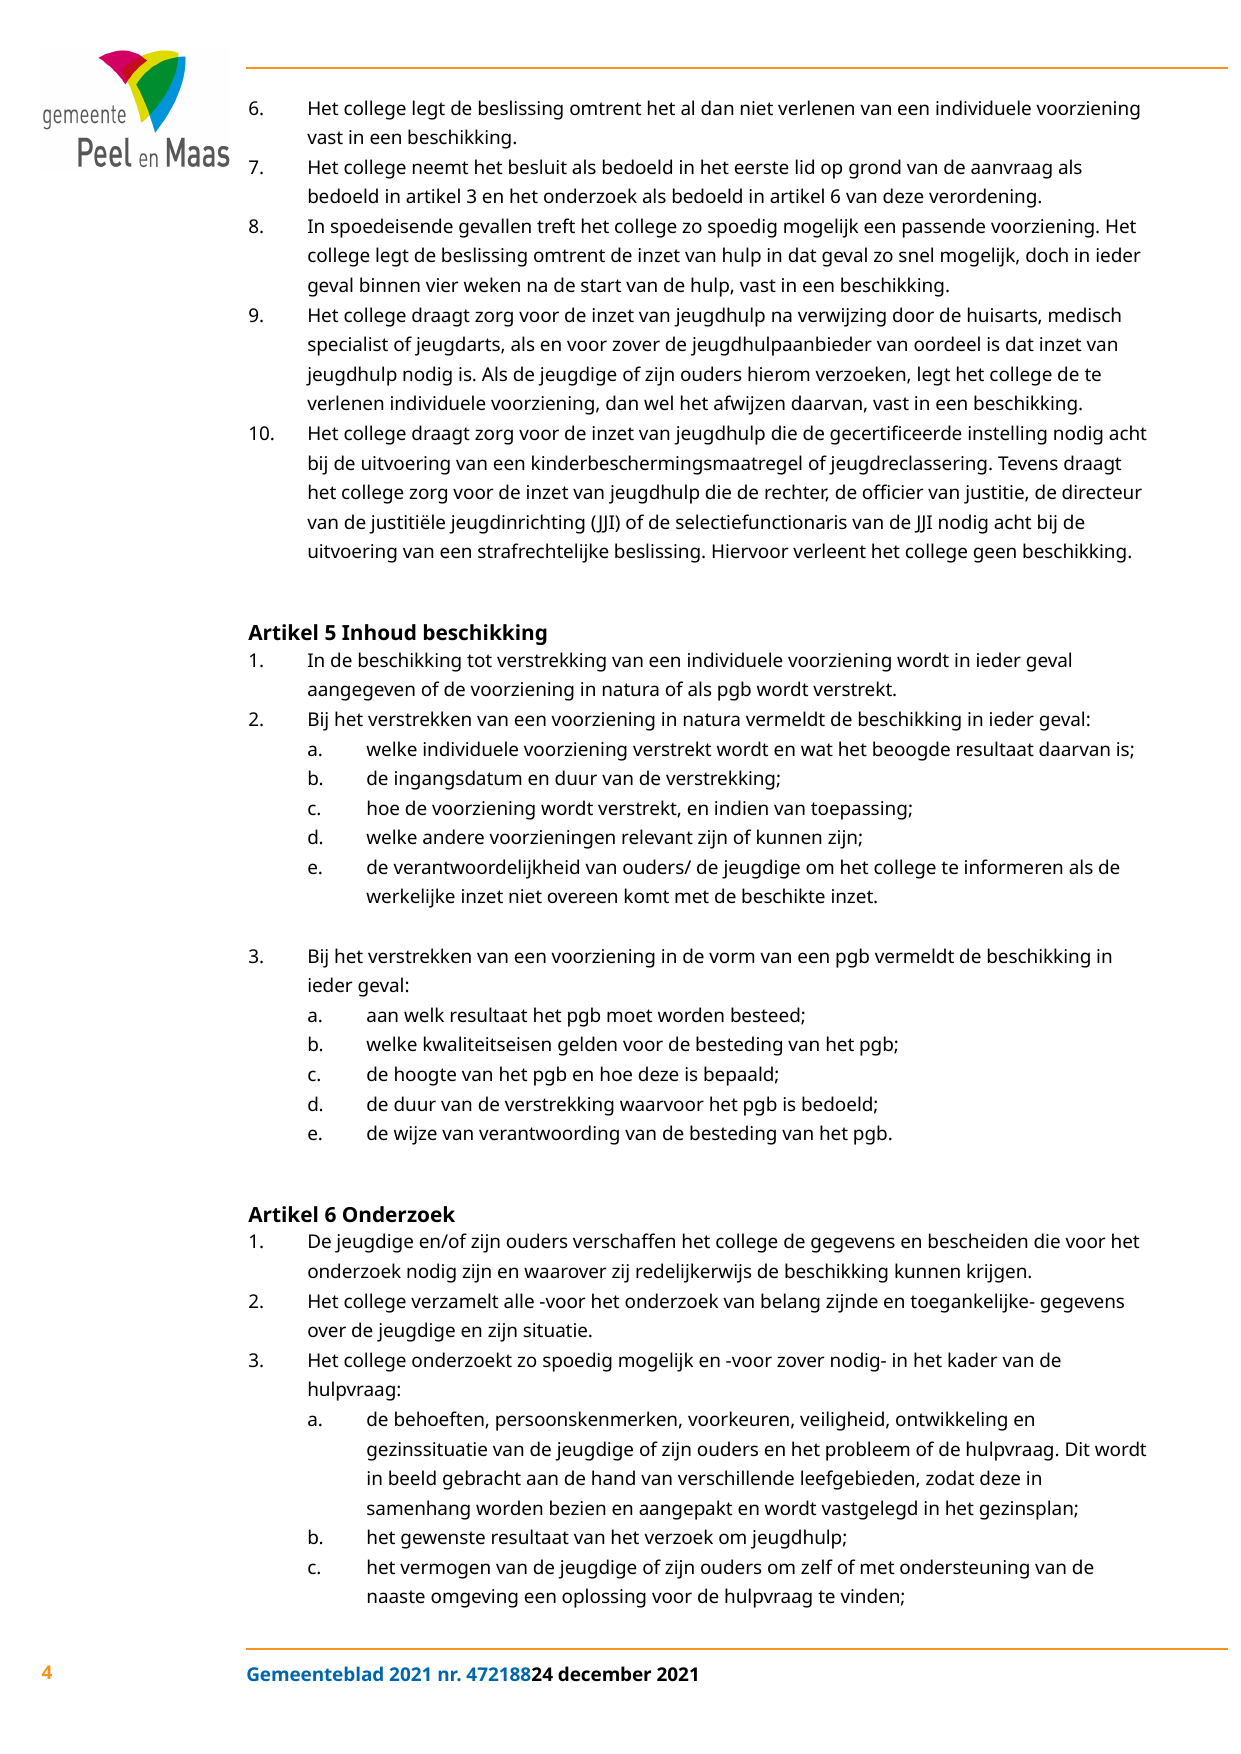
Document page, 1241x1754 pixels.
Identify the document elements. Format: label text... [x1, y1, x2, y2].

list de verantwoordelijkheid van ouders/ de jeugdige om het college te informeren als de werkelijke inzet niet overeen komt met de beschikte inzet. [307, 854, 1152, 909]
list In de beschikking tot verstrekking van een individuele voorziening wordt in ieder geval aangegeven of de voorziening in natura of als pgb wordt verstrekt. [248, 647, 1152, 702]
list de behoeften, persoonskenmerken, voorkeuren, veiligheid, ontwikkeling en gezinssituatie van de jeugdige of zijn ouders en het probleem of de hulpvraag. Dit wordt in beeld gebracht aan de hand van verschillende leefgebieden, zodat deze in samenhang worden bezien en aangepakt en wordt vastgelegd in het gezinsplan; [307, 1406, 1152, 1521]
list de wijze van verantwoording van de besteding van het pgb. [307, 1120, 1152, 1146]
list In spoedeisende gevallen treft het college zo spoedig mogelijk een passende voorziening. Het college legt de beslissing omtrent de inzet van hulp in dat geval zo snel mogelijk, doch in ieder geval binnen vier weken na de start van de hulp, vast in een beschikking. [248, 213, 1152, 298]
picture [41, 47, 231, 172]
text Artikel 6 Onderzoek [248, 1200, 1152, 1229]
list Bij het verstrekken van een voorziening in natura vermeldt de beschikking in ieder geval: [248, 706, 1152, 732]
list de duur van de verstrekking waarvoor het pgb is bedoeld; [307, 1091, 1152, 1116]
list welke kwaliteitseisen gelden voor de besteding van het pgb; [307, 1032, 1152, 1057]
list welke andere voorzieningen relevant zijn of kunnen zijn; [307, 824, 1152, 850]
list welke individuele voorziening verstrekt wordt en wat het beoogde resultaat daarvan is; [307, 736, 1152, 761]
list Het college draagt zorg voor de inzet van jeugdhulp die de gecertificeerde instelling nodig acht bij de uitvoering van een kinderbeschermingsmaatregel of jeugdreclassering. Tevens draagt het college zorg voor de inzet van jeugdhulp die de rechter, de officier van justitie, de directeur van de justitiële jeugdinrichting (JJI) of de selectiefunctionaris van de JJI nodig acht bij de uitvoering van een strafrechtelijke beslissing. Hiervoor verleent het college geen beschikking. [248, 420, 1152, 564]
list De jeugdige en/of zijn ouders verschaffen het college de gegevens en bescheiden die voor het onderzoek nodig zijn en waarover zij redelijkerwijs de beschikking kunnen krijgen. [248, 1229, 1152, 1284]
list het gewenste resultaat van het verzoek om jeugdhulp; [307, 1524, 1152, 1550]
list hoe de voorziening wordt verstrekt, en indien van toepassing; [307, 795, 1152, 821]
list het vermogen van de jeugdige of zijn ouders om zelf of met ondersteuning van de naaste omgeving een oplossing voor de hulpvraag te vinden; [307, 1554, 1152, 1609]
text Artikel 5 Inhoud beschikking [248, 618, 1152, 647]
list Het college draagt zorg voor de inzet van jeugdhulp na verwijzing door de huisarts, medisch specialist of jeugdarts, als en voor zover de jeugdhulpaanbieder van oordeel is dat inzet van jeugdhulp nodig is. Als de jeugdige of zijn ouders hierom verzoeken, legt het college de te verlenen individuele voorziening, dan wel het afwijzen daarvan, vast in een beschikking. [248, 302, 1152, 416]
list Bij het verstrekken van een voorziening in de vorm van een pgb vermeldt de beschikking in ieder geval: [248, 943, 1152, 998]
list Het college verzamelt alle -voor het onderzoek van belang zijnde en toegankelijke- gegevens over de jeugdige en zijn situatie. [248, 1288, 1152, 1343]
list de hoogte van het pgb en hoe deze is bepaald; [307, 1061, 1152, 1087]
list aan welk resultaat het pgb moet worden besteed; [307, 1002, 1152, 1028]
list Het college onderzoekt zo spoedig mogelijk en -voor zover nodig- in het kader van de hulpvraag: [248, 1347, 1152, 1402]
list Het college neemt het besluit als bedoeld in het eerste lid op grond van de aanvraag als bedoeld in artikel 3 en het onderzoek als bedoeld in artikel 6 van deze verordening. [248, 154, 1152, 209]
list de ingangsdatum en duur van de verstrekking; [307, 765, 1152, 791]
list Het college legt de beslissing omtrent het al dan niet verlenen van een individuele voorziening vast in een beschikking. [248, 95, 1152, 150]
